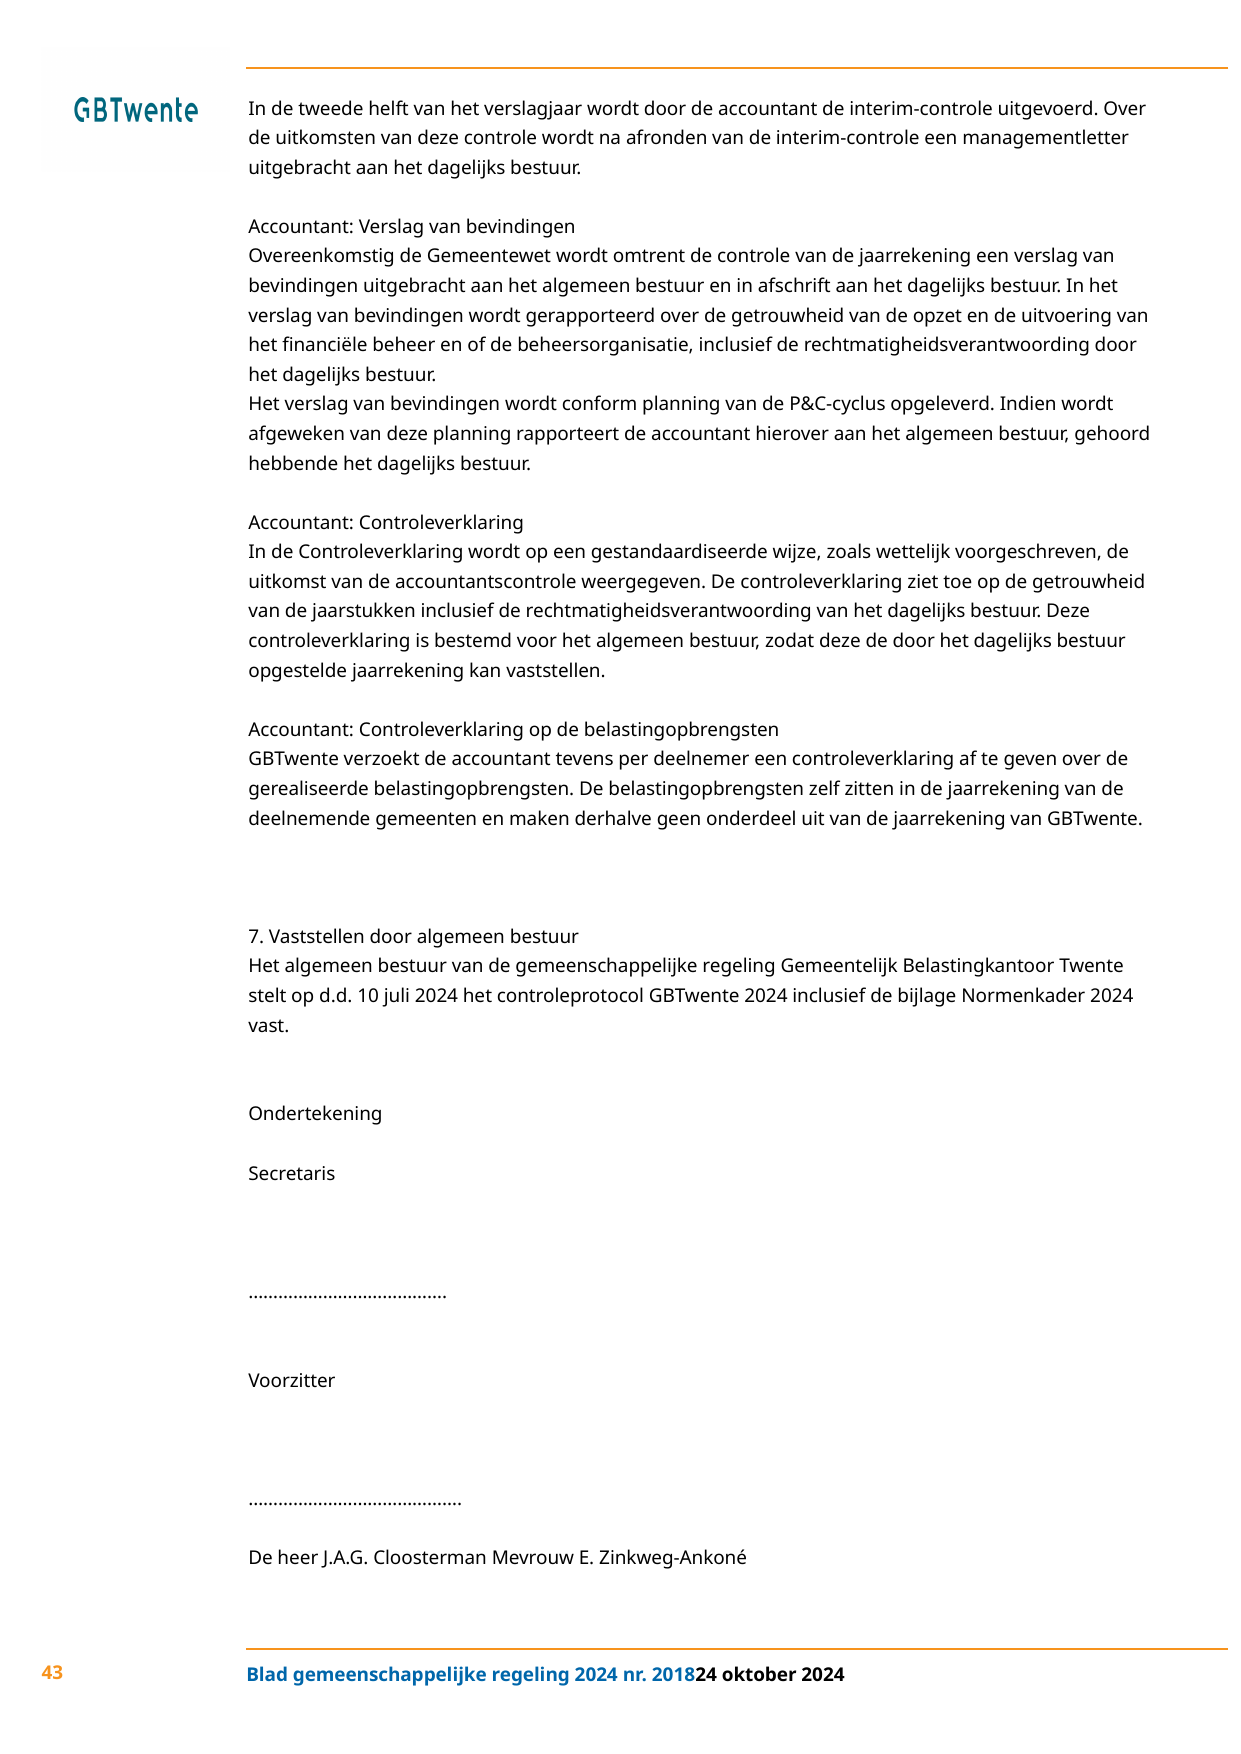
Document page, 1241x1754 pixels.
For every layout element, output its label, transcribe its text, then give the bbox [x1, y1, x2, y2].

text Accountant: Controleverklaring op de belastingopbrengsten [248, 716, 1152, 742]
text Accountant: Verslag van bevindingen [248, 213, 1152, 239]
text Overeenkomstig de Gemeentewet wordt omtrent de controle van de jaarrekening een verslag van bevindingen uitgebracht aan het algemeen bestuur en in afschrift aan het dagelijks bestuur. In het verslag van bevindingen wordt gerapporteerd over de getrouwheid van de opzet en de uitvoering van het financiële beheer en of de beheersorganisatie, inclusief de rechtmatigheidsverantwoording door het dagelijks bestuur. [248, 243, 1152, 387]
text Voorzitter [248, 1367, 1152, 1393]
text Ondertekening [248, 1101, 1152, 1126]
text 7. Vaststellen door algemeen bestuur [248, 923, 1152, 949]
text ……………………………………. [248, 1485, 1152, 1511]
picture [41, 47, 231, 172]
text …………………………………. [248, 1278, 1152, 1304]
text Secretaris [248, 1160, 1152, 1186]
text GBTwente verzoekt de accountant tevens per deelnemer een controleverklaring af te geven over de gerealiseerde belastingopbrengsten. De belastingopbrengsten zelf zitten in de jaarrekening van de deelnemende gemeenten en maken derhalve geen onderdeel uit van de jaarrekening van GBTwente. [248, 746, 1152, 831]
text In de Controleverklaring wordt op een gestandaardiseerde wijze, zoals wettelijk voorgeschreven, de uitkomst van de accountantscontrole weergegeven. De controleverklaring ziet toe op de getrouwheid van de jaarstukken inclusief de rechtmatigheidsverantwoording van het dagelijks bestuur. Deze controleverklaring is bestemd voor het algemeen bestuur, zodat deze de door het dagelijks bestuur opgestelde jaarrekening kan vaststellen. [248, 538, 1152, 683]
text In de tweede helft van het verslagjaar wordt door de accountant de interim-controle uitgevoerd. Over de uitkomsten van deze controle wordt na afronden van de interim-controle een managementletter uitgebracht aan het dagelijks bestuur. [248, 95, 1152, 180]
text Het verslag van bevindingen wordt conform planning van de P&C-cyclus opgeleverd. Indien wordt afgeweken van deze planning rapporteert de accountant hierover aan het algemeen bestuur, gehoord hebbende het dagelijks bestuur. [248, 391, 1152, 476]
text Het algemeen bestuur van de gemeenschappelijke regeling Gemeentelijk Belastingkantoor Twente stelt op d.d. 10 juli 2024 het controleprotocol GBTwente 2024 inclusief de bijlage Normenkader 2024 vast. [248, 953, 1152, 1038]
text De heer J.A.G. Cloosterman Mevrouw E. Zinkweg-Ankoné [248, 1544, 1152, 1570]
text Accountant: Controleverklaring [248, 509, 1152, 535]
